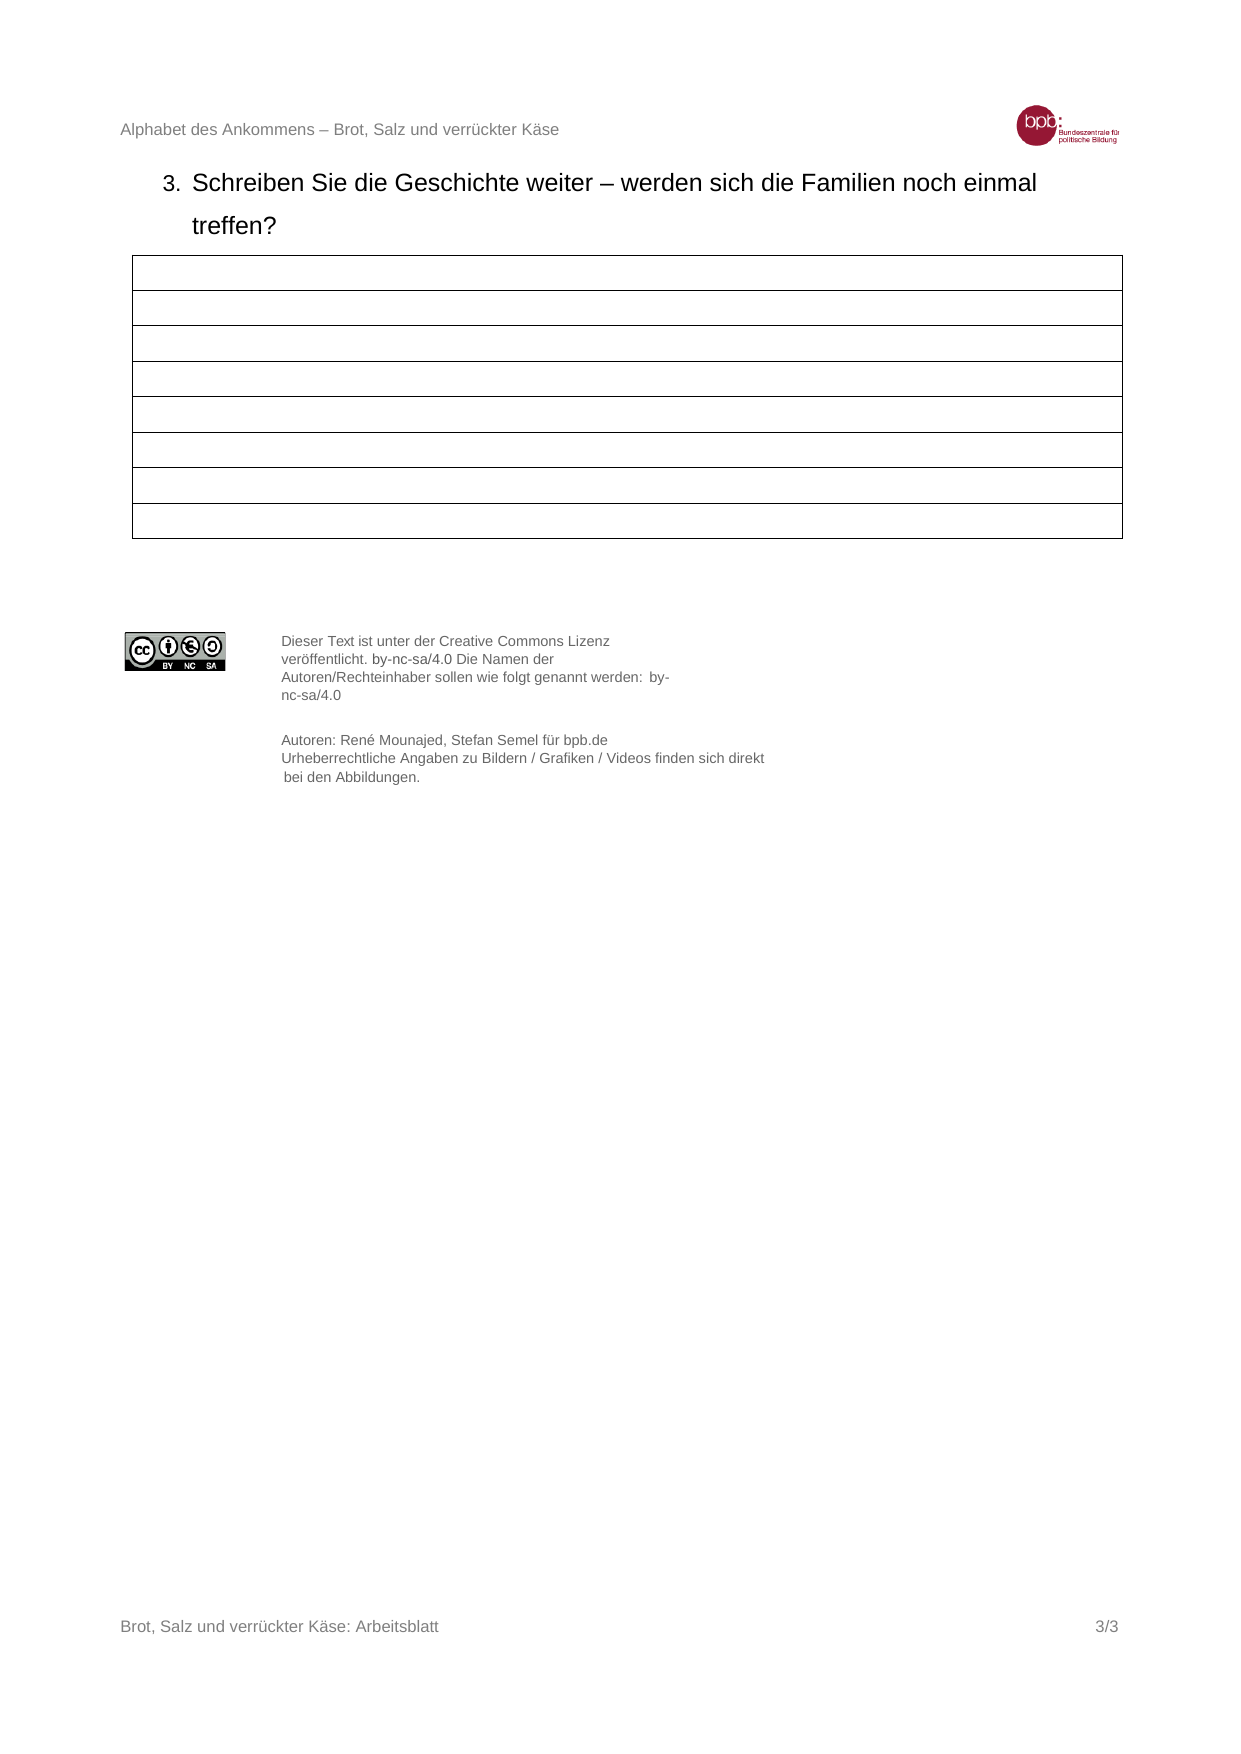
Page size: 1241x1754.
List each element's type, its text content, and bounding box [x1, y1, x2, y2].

table_cell [133, 362, 1122, 396]
table_cell [133, 291, 1122, 325]
picture [1016, 105, 1120, 146]
table_header [133, 256, 1122, 290]
table_cell [133, 468, 1122, 502]
table_cell [133, 504, 1122, 538]
table_cell [133, 433, 1122, 467]
picture [124, 632, 226, 671]
text Autoren: René Mounajed, Stefan Semel für bpb.de [281, 731, 1122, 748]
table_cell [133, 397, 1122, 432]
list Schreiben Sie die Geschichte weiter – werden sich die Familien noch einmal treffen? [162, 168, 1122, 240]
table_cell [133, 326, 1122, 361]
text Dieser Text ist unter der Creative Commons Lizenz veröffentlicht. by-nc-sa/4.0 Die Namen der Autoren/Rechteinhaber sollen wie folgt genannt werden: by-nc-sa/4.0 [281, 633, 683, 703]
text Urheberrechtliche Angaben zu Bildern / Grafiken / Videos finden sich direkt bei den Abbildungen. [281, 749, 768, 786]
